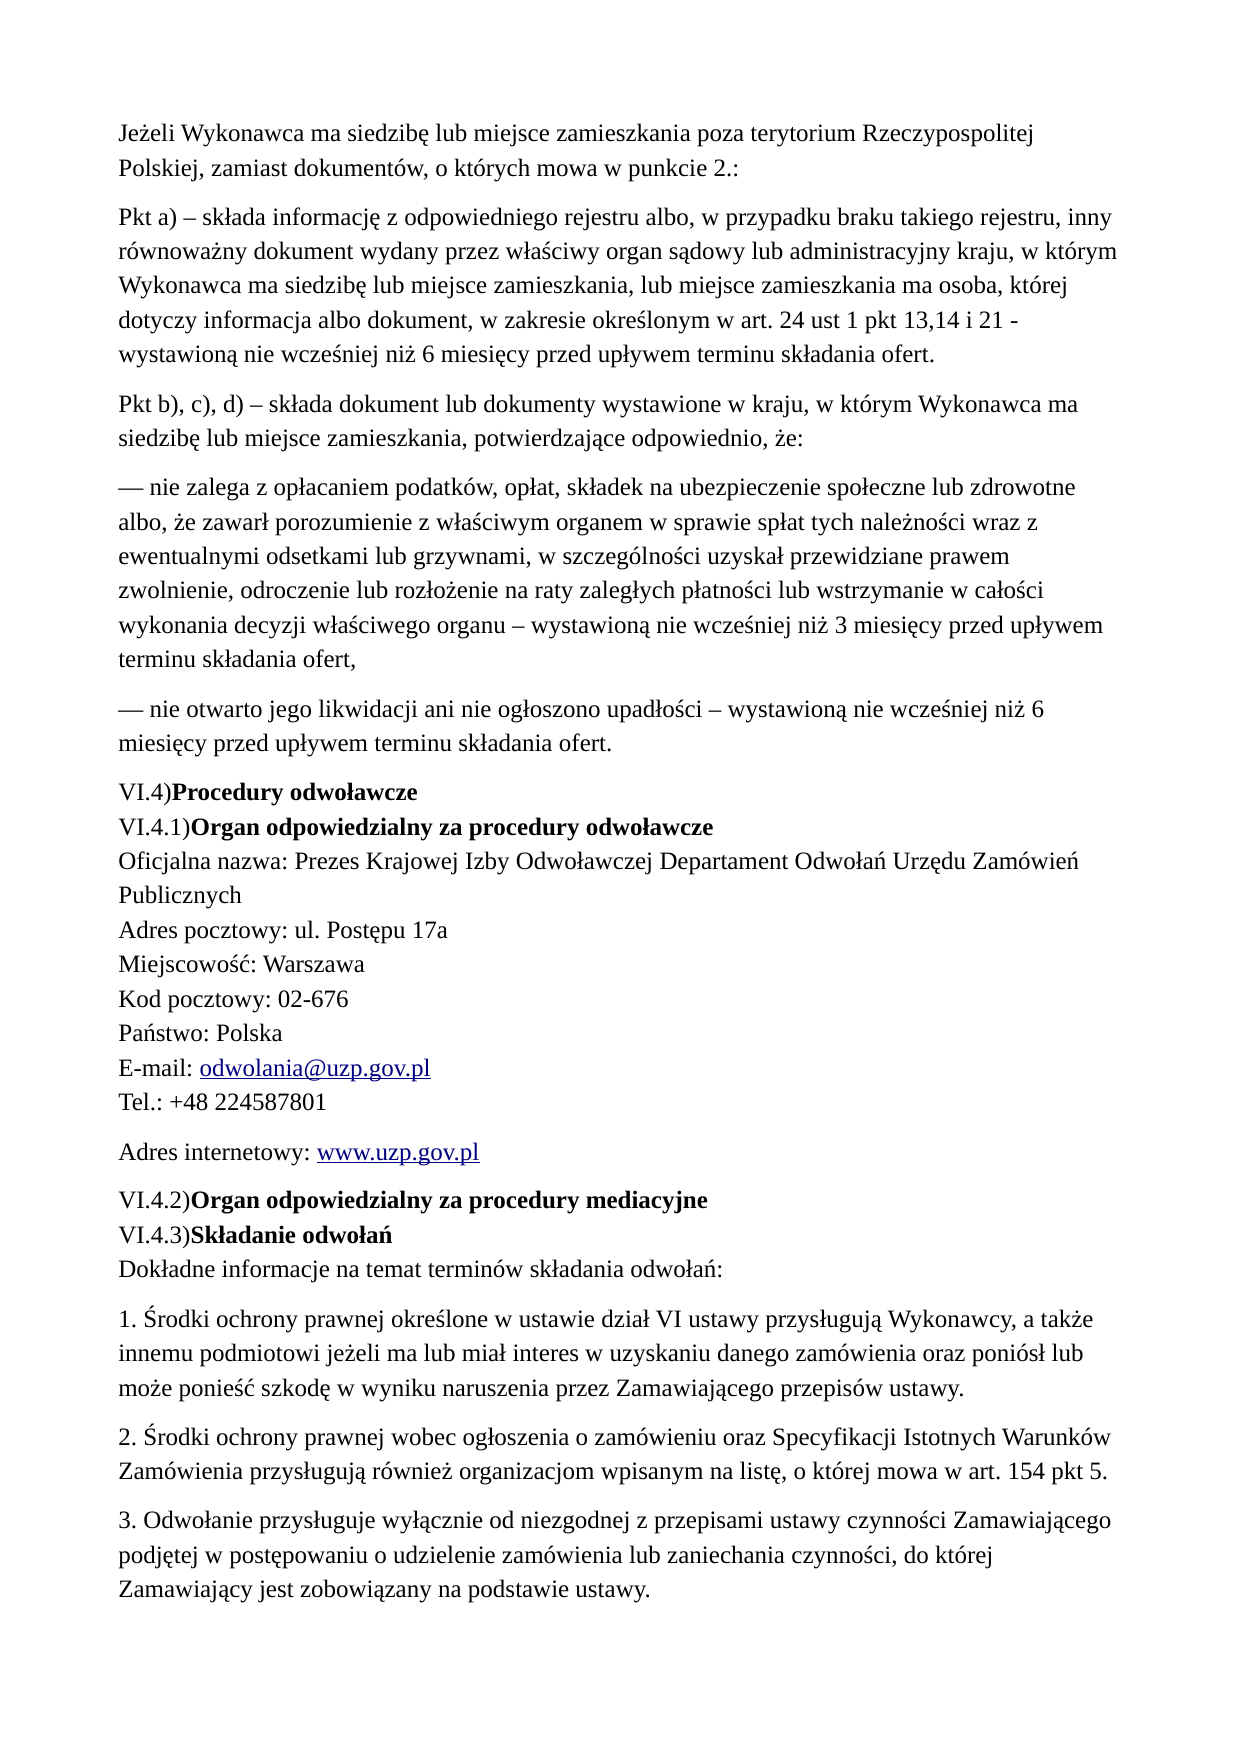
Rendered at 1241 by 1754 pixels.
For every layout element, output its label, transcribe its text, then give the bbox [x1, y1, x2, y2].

text VI.4.1)Organ odpowiedzialny za procedury odwoławcze [118, 812, 1122, 840]
text Dokładne informacje na temat terminów składania odwołań: [118, 1254, 1122, 1283]
text VI.4.2)Organ odpowiedzialny za procedury mediacyjne [118, 1186, 1122, 1214]
text VI.4)Procedury odwoławcze [118, 777, 1122, 806]
text Pkt a) – składa informację z odpowiedniego rejestru albo, w przypadku braku takiego rejestru, inny równoważny dokument wydany przez właściwy organ sądowy lub administracyjny kraju, w którym Wykonawca ma siedzibę lub miejsce zamieszkania, lub miejsce zamieszkania ma osoba, której dotyczy informacja albo dokument, w zakresie określonym w art. 24 ust 1 pkt 13,14 i 21 - wystawioną nie wcześniej niż 6 miesięcy przed upływem terminu składania ofert. [118, 202, 1122, 368]
text — nie zalega z opłacaniem podatków, opłat, składek na ubezpieczenie społeczne lub zdrowotne albo, że zawarł porozumienie z właściwym organem w sprawie spłat tych należności wraz z ewentualnymi odsetkami lub grzywnami, w szczególności uzyskał przewidziane prawem zwolnienie, odroczenie lub rozłożenie na raty zaległych płatności lub wstrzymanie w całości wykonania decyzji właściwego organu – wystawioną nie wcześniej niż 3 miesięcy przed upływem terminu składania ofert, [118, 472, 1122, 673]
text Jeżeli Wykonawca ma siedzibę lub miejsce zamieszkania poza terytorium Rzeczypospolitej Polskiej, zamiast dokumentów, o których mowa w punkcie 2.: [118, 118, 1122, 181]
text Adres internetowy: www.uzp.gov.pl [118, 1137, 1122, 1165]
text 2. Środki ochrony prawnej wobec ogłoszenia o zamówieniu oraz Specyfikacji Istotnych Warunków Zamówienia przysługują również organizacjom wpisanym na listę, o której mowa w art. 154 pkt 5. [118, 1422, 1122, 1485]
text — nie otwarto jego likwidacji ani nie ogłoszono upadłości – wystawioną nie wcześniej niż 6 miesięcy przed upływem terminu składania ofert. [118, 694, 1122, 757]
text 1. Środki ochrony prawnej określone w ustawie dział VI ustawy przysługują Wykonawcy, a także innemu podmiotowi jeżeli ma lub miał interes w uzyskaniu danego zamówienia oraz poniósł lub może ponieść szkodę w wyniku naruszenia przez Zamawiającego przepisów ustawy. [118, 1304, 1122, 1401]
text 3. Odwołanie przysługuje wyłącznie od niezgodnej z przepisami ustawy czynności Zamawiającego podjętej w postępowaniu o udzielenie zamówienia lub zaniechania czynności, do której Zamawiający jest zobowiązany na podstawie ustawy. [118, 1505, 1122, 1603]
text Oficjalna nazwa: Prezes Krajowej Izby Odwoławczej Departament Odwołań Urzędu Zamówień Publicznych Adres pocztowy: ul. Postępu 17a Miejscowość: Warszawa Kod pocztowy: 02-676 Państwo: Polska E-mail: odwolania@uzp.gov.pl Tel.: +48 224587801 [118, 846, 1122, 1116]
text VI.4.3)Składanie odwołań [118, 1220, 1122, 1249]
text Pkt b), c), d) – składa dokument lub dokumenty wystawione w kraju, w którym Wykonawca ma siedzibę lub miejsce zamieszkania, potwierdzające odpowiednio, że: [118, 389, 1122, 452]
